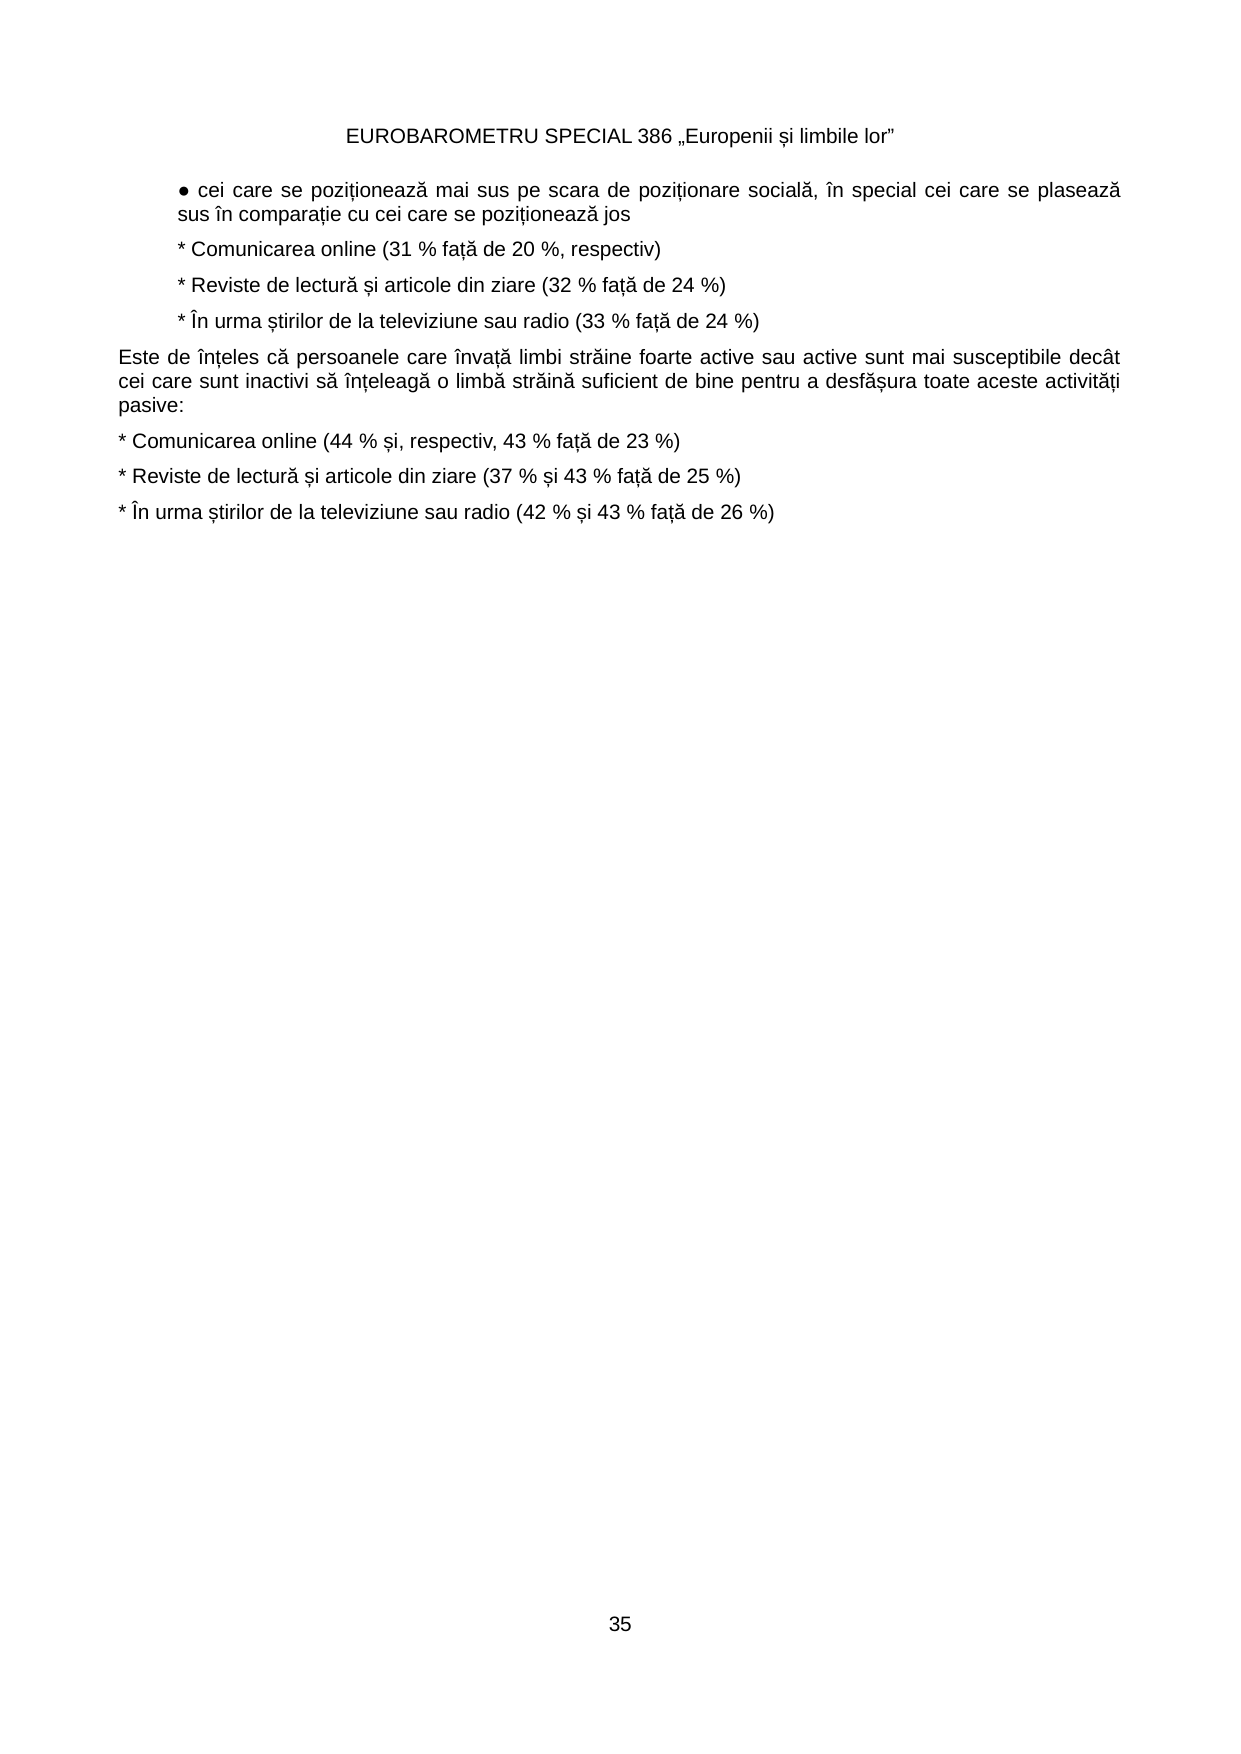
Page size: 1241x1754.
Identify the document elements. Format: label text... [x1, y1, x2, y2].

text * Reviste de lectură și articole din ziare (32 % față de 24 %) [177, 273, 1122, 297]
text * În urma știrilor de la televiziune sau radio (42 % și 43 % față de 26 %) [118, 500, 1122, 524]
text ● cei care se poziționează mai sus pe scara de poziționare socială, în special cei care se plasează sus în comparație cu cei care se poziționează jos [177, 177, 1122, 225]
text * În urma știrilor de la televiziune sau radio (33 % față de 24 %) [177, 309, 1122, 333]
text * Comunicarea online (44 % și, respectiv, 43 % față de 23 %) [118, 428, 1122, 452]
text * Reviste de lectură și articole din ziare (37 % și 43 % față de 25 %) [118, 464, 1122, 488]
text Este de înțeles că persoanele care învață limbi străine foarte active sau active sunt mai susceptibile decât cei care sunt inactivi să înțeleagă o limbă străină suficient de bine pentru a desfășura toate aceste activități pasive: [118, 345, 1122, 417]
text * Comunicarea online (31 % față de 20 %, respectiv) [177, 237, 1122, 261]
